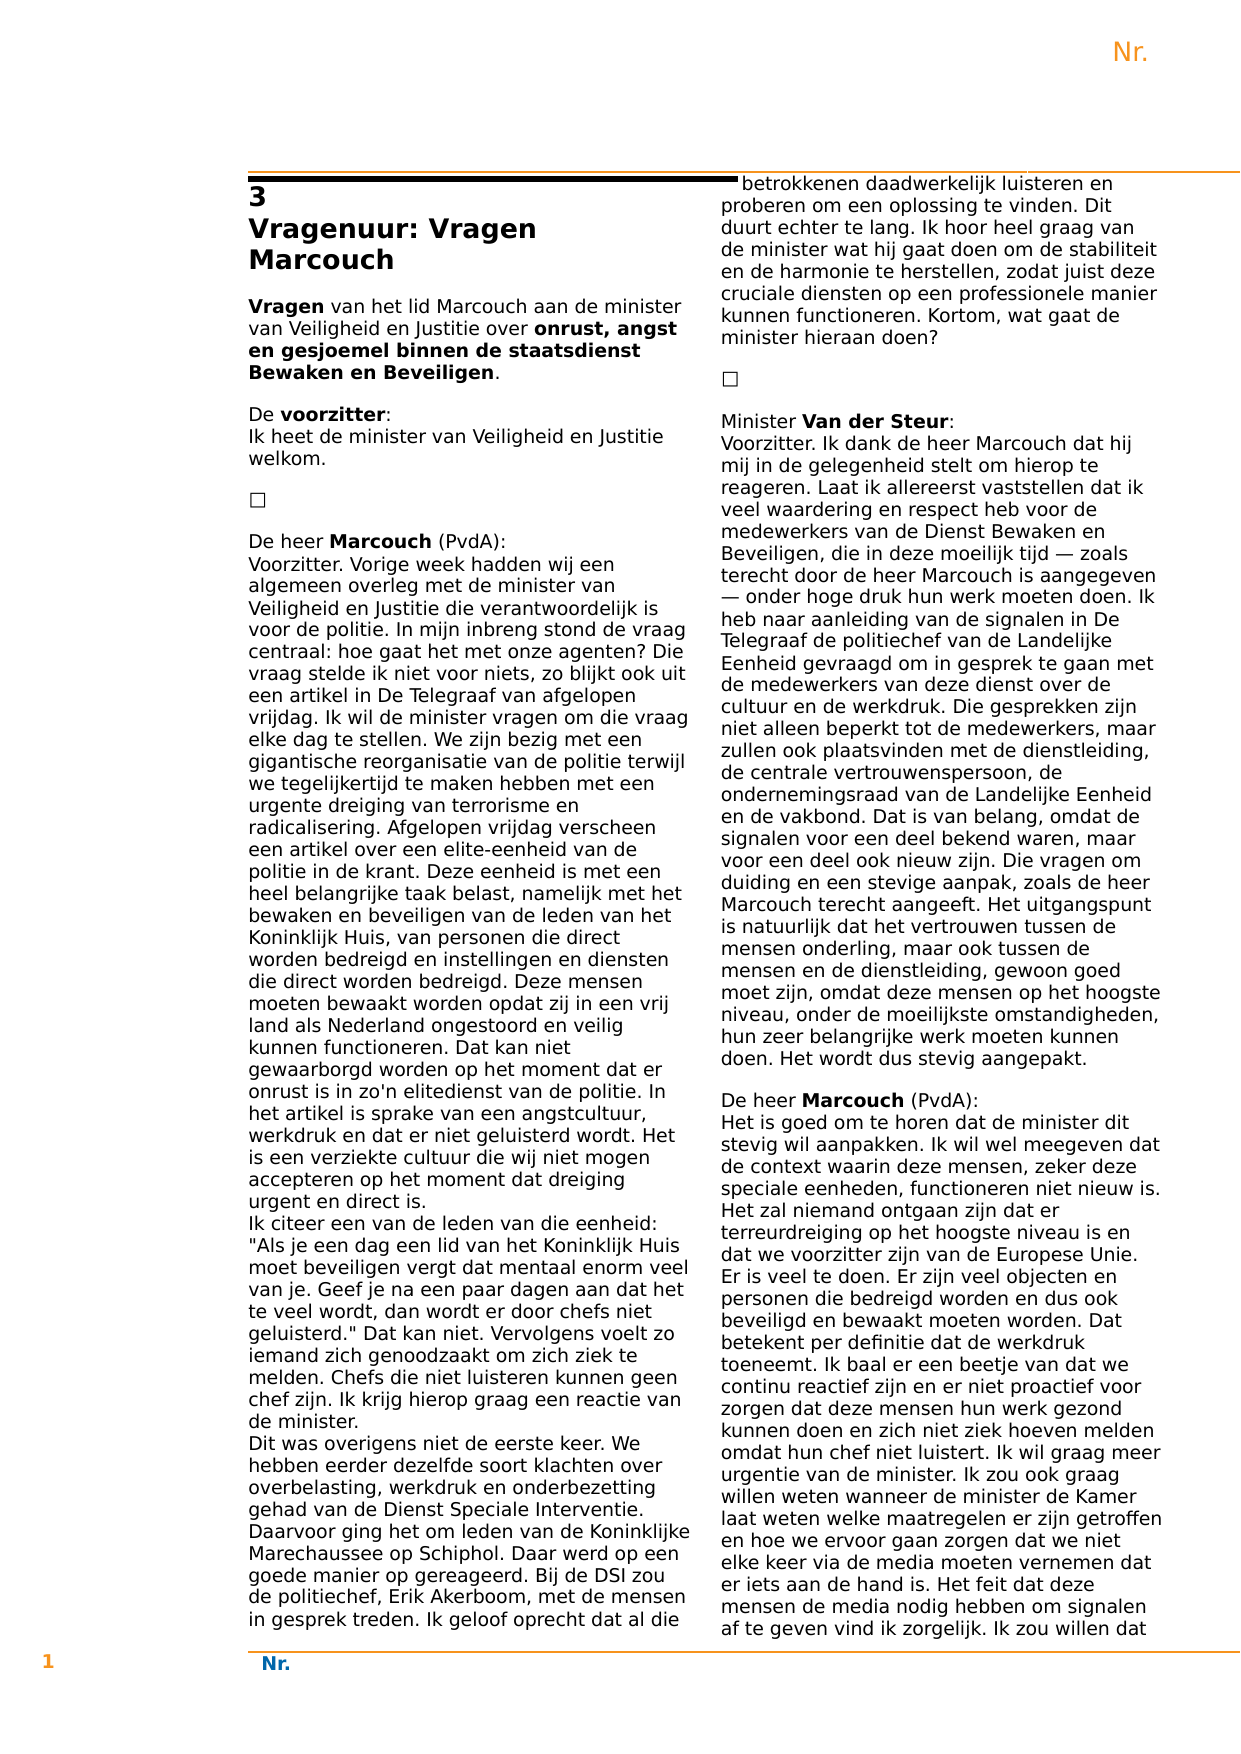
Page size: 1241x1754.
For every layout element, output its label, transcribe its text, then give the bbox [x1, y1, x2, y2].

title 3 Vragenuur: Vragen Marcouch [248, 182, 691, 276]
text ⬜ [721, 369, 1163, 391]
text Ik citeer een van de leden van die eenheid: "Als je een dag een lid van het Koninklijk Huis moet beveiligen vergt dat mentaal enorm veel van je. Geef je na een paar dagen aan dat het te veel wordt, dan wordt er door chefs niet geluisterd." Dat kan niet. Vervolgens voelt zo iemand zich genoodzaakt om zich ziek te melden. Chefs die niet luisteren kunnen geen chef zijn. Ik krijg hierop graag een reactie van de minister. [248, 1213, 691, 1433]
text Voorzitter. Ik dank de heer Marcouch dat hij mij in de gelegenheid stelt om hierop te reageren. Laat ik allereerst vaststellen dat ik veel waardering en respect heb voor de medewerkers van de Dienst Bewaken en Beveiligen, die in deze moeilijk tijd — zoals terecht door de heer Marcouch is aangegeven — onder hoge druk hun werk moeten doen. Ik heb naar aanleiding van de signalen in De Telegraaf de politiechef van de Landelijke Eenheid gevraagd om in gesprek te gaan met de medewerkers van deze dienst over de cultuur en de werkdruk. Die gesprekken zijn niet alleen beperkt tot de medewerkers, maar zullen ook plaatsvinden met de dienstleiding, de centrale vertrouwenspersoon, de ondernemingsraad van de Landelijke Eenheid en de vakbond. Dat is van belang, omdat de signalen voor een deel bekend waren, maar voor een deel ook nieuw zijn. Die vragen om duiding en een stevige aanpak, zoals de heer Marcouch terecht aangeeft. Het uitgangspunt is natuurlijk dat het vertrouwen tussen de mensen onderling, maar ook tussen de mensen en de dienstleiding, gewoon goed moet zijn, omdat deze mensen op het hoogste niveau, onder de moeilijkste omstandigheden, hun zeer belangrijke werk moeten kunnen doen. Het wordt dus stevig aangepakt. [721, 433, 1163, 1070]
text ⬜ [248, 489, 691, 511]
text Vragen van het lid Marcouch aan de minister van Veiligheid en Justitie over onrust, angst en gesjoemel binnen de staatsdienst Bewaken en Beveiligen. [248, 296, 691, 383]
text Dit was overigens niet de eerste keer. We hebben eerder dezelfde soort klachten over overbelasting, werkdruk en onderbezetting gehad van de Dienst Speciale Interventie. Daarvoor ging het om leden van de Koninklijke Marechaussee op Schiphol. Daar werd op een goede manier op gereageerd. Bij de DSI zou de politiechef, Erik Akerboom, met de mensen in gesprek treden. Ik geloof oprecht dat al die [248, 1433, 691, 1630]
text Het is goed om te horen dat de minister dit stevig wil aanpakken. Ik wil wel meegeven dat de context waarin deze mensen, zeker deze speciale eenheden, functioneren niet nieuw is. Het zal niemand ontgaan zijn dat er terreurdreiging op het hoogste niveau is en dat we voorzitter zijn van de Europese Unie. Er is veel te doen. Er zijn veel objecten en personen die bedreigd worden en dus ook beveiligd en bewaakt moeten worden. Dat betekent per definitie dat de werkdruk toeneemt. Ik baal er een beetje van dat we continu reactief zijn en er niet proactief voor zorgen dat deze mensen hun werk gezond kunnen doen en zich niet ziek hoeven melden omdat hun chef niet luistert. Ik wil graag meer urgentie van de minister. Ik zou ook graag willen weten wanneer de minister de Kamer laat weten welke maatregelen er zijn getroffen en hoe we ervoor gaan zorgen dat we niet elke keer via de media moeten vernemen dat er iets aan de hand is. Het feit dat deze mensen de media nodig hebben om signalen af te geven vind ik zorgelijk. Ik zou willen dat [721, 1112, 1163, 1639]
text Voorzitter. Vorige week hadden wij een algemeen overleg met de minister van Veiligheid en Justitie die verantwoordelijk is voor de politie. In mijn inbreng stond de vraag centraal: hoe gaat het met onze agenten? Die vraag stelde ik niet voor niets, zo blijkt ook uit een artikel in De Telegraaf van afgelopen vrijdag. Ik wil de minister vragen om die vraag elke dag te stellen. We zijn bezig met een gigantische reorganisatie van de politie terwijl we tegelijkertijd te maken hebben met een urgente dreiging van terrorisme en radicalisering. Afgelopen vrijdag verscheen een artikel over een elite-eenheid van de politie in de krant. Deze eenheid is met een heel belangrijke taak belast, namelijk met het bewaken en beveiligen van de leden van het Koninklijk Huis, van personen die direct worden bedreigd en instellingen en diensten die direct worden bedreigd. Deze mensen moeten bewaakt worden opdat zij in een vrij land als Nederland ongestoord en veilig kunnen functioneren. Dat kan niet gewaarborgd worden op het moment dat er onrust is in zo'n elitedienst van de politie. In het artikel is sprake van een angstcultuur, werkdruk en dat er niet geluisterd wordt. Het is een verziekte cultuur die wij niet mogen accepteren op het moment dat dreiging urgent en direct is. [248, 553, 691, 1213]
text De heer Marcouch (PvdA): [721, 1090, 1163, 1112]
text betrokkenen daadwerkelijk luisteren en proberen om een oplossing te vinden. Dit duurt echter te lang. Ik hoor heel graag van de minister wat hij gaat doen om de stabiliteit en de harmonie te herstellen, zodat juist deze cruciale diensten op een professionele manier kunnen functioneren. Kortom, wat gaat de minister hieraan doen? [721, 173, 1163, 349]
text Minister Van der Steur: [721, 411, 1163, 433]
text De voorzitter: [248, 403, 691, 426]
text De heer Marcouch (PvdA): [248, 531, 691, 553]
text Ik heet de minister van Veiligheid en Justitie welkom. [248, 426, 691, 469]
